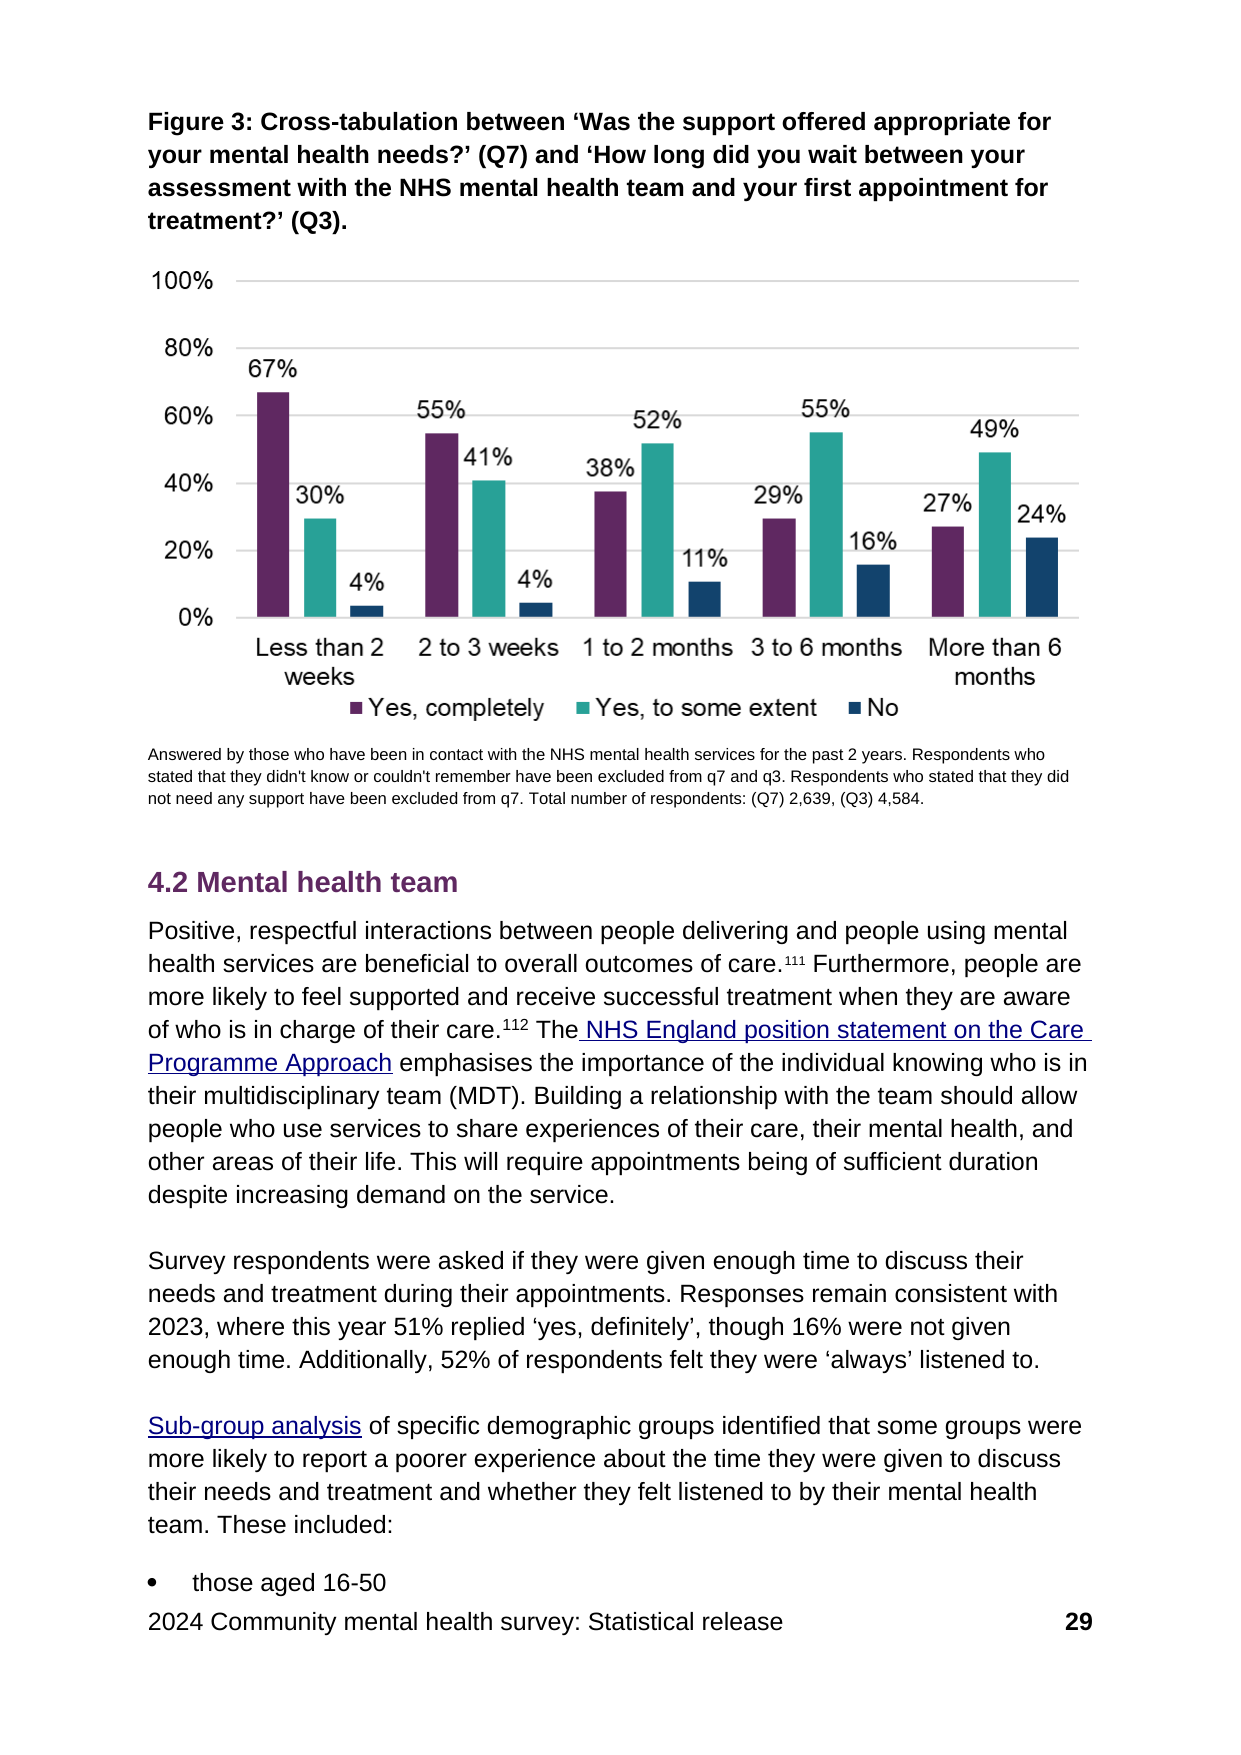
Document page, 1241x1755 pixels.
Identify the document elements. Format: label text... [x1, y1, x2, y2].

text Survey respondents were asked if they were given enough time to discuss their needs and treatment during their appointments. Responses remain consistent with 2023, where this year 51% replied ‘yes, definitely’, though 16% were not given enough time. Additionally, 52% of respondents felt they were ‘always’ listened to. [148, 1246, 1093, 1374]
subtitle 4.2 Mental health team [148, 865, 1093, 898]
text Positive, respectful interactions between people delivering and people using mental health services are beneficial to overall outcomes of care. Furthermore, people are more likely to feel supported and receive successful treatment when they are aware of who is in charge of their care. The NHS England position statement on the Care Programme Approach emphasises the importance of the individual knowing who is in their multidisciplinary team (MDT). Building a relationship with the team should allow people who use services to share experiences of their care, their mental health, and other areas of their life. This will require appointments being of sufficient duration despite increasing demand on the service. [148, 916, 1093, 1209]
list those aged 16-50 [148, 1568, 1093, 1597]
text Figure 3: Cross-tabulation between ‘Was the support offered appropriate for your mental health needs?’ (Q7) and ‘How long did you wait between your assessment with the NHS mental health team and your first appointment for treatment?’ (Q3). [148, 107, 1093, 235]
text Answered by those who have been in contact with the NHS mental health services for the past 2 years. Respondents who stated that they didn't know or couldn't remember have been excluded from q7 and q3. Respondents who stated that they did not need any support have been excluded from q7. Total number of respondents: (Q7) 2,639, (Q3) 4,584. [148, 745, 1093, 808]
text Sub-group analysis of specific demographic groups identified that some groups were more likely to report a poorer experience about the time they were given to discuss their needs and treatment and whether they felt listened to by their mental health team. These included: [148, 1411, 1093, 1539]
